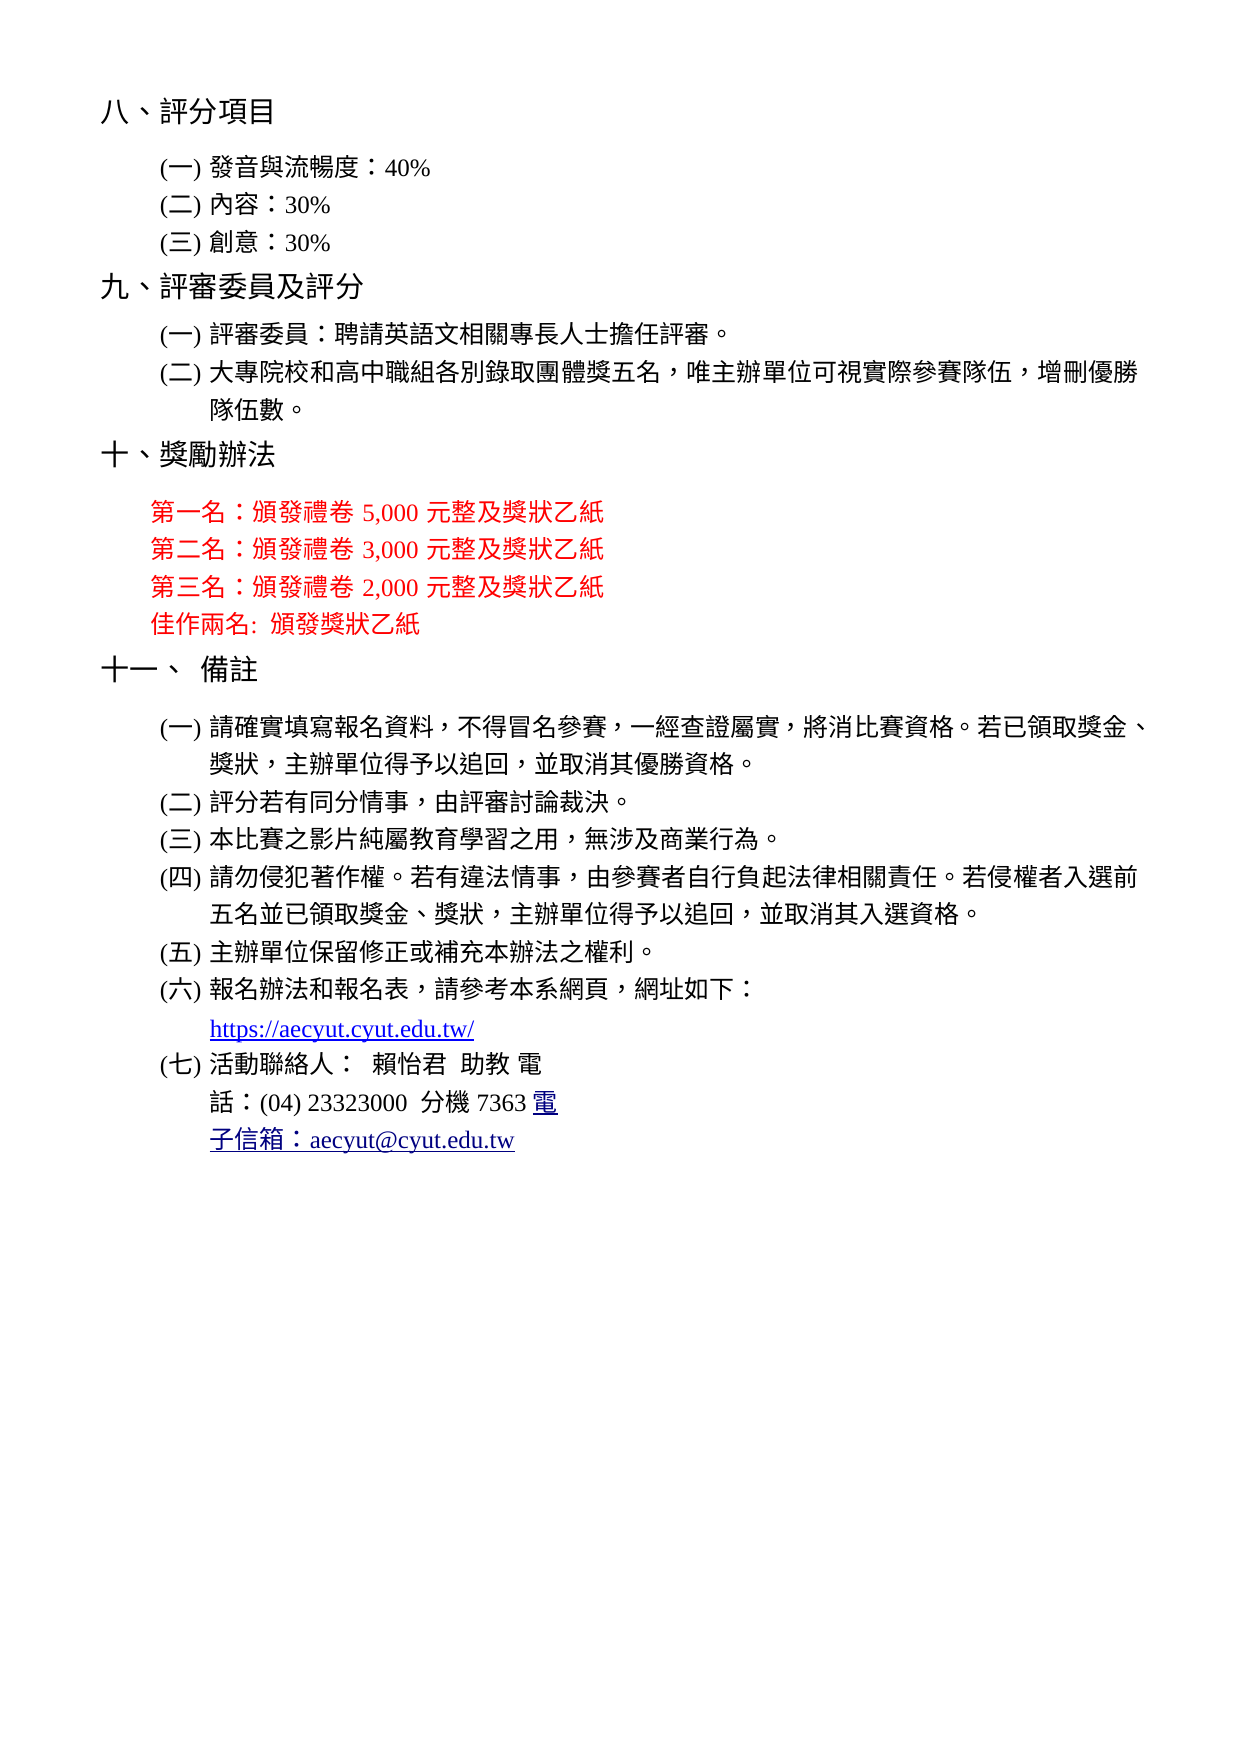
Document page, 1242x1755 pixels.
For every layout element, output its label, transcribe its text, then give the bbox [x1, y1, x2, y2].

text (三) 創意：30% [159, 221, 338, 258]
text (四) 請勿侵犯著作權。若有違法情事，由參賽者自行負起法律相關責任。若侵權者入選前 五名並已領取獎金、獎狀，主辦單位得予以追回，並取消其入選資格。 [159, 856, 1150, 931]
text 九、評審委員及評分 [100, 266, 1160, 306]
text (六) 報名辦法和報名表，請參考本系網頁，網址如下： [159, 967, 767, 1005]
text 十一、 備註 [100, 649, 1160, 688]
text (二) 大專院校和高中職組各別錄取團體獎五名，唯主辦單位可視實際參賽隊伍，增刪優勝 隊伍數。 [159, 352, 1150, 427]
text 第一名：頒發禮卷 5,000 元整及獎狀乙紙 第二名：頒發禮卷 3,000 元整及獎狀乙紙 第三名：頒發禮卷 2,000 元整及獎狀乙紙 佳作兩名: 頒發獎狀乙紙 [150, 491, 604, 641]
text (一) 請確實填寫報名資料，不得冒名參賽，一經查證屬實，將消比賽資格。若已領取獎金、 獎狀，主辦單位得予以追回，並取消其優勝資格。 [159, 706, 1156, 781]
text (七) 活動聯絡人： 賴怡君 助教 電話：(04) 23323000 分機 7363 電子信箱：aecyut@cyut.edu.tw [159, 1043, 561, 1156]
text 十、獎勵辦法 [100, 434, 1160, 474]
text (五) 主辦單位保留修正或補充本辦法之權利。 [159, 931, 667, 967]
text (一) 評審委員：聘請英語文相關專長人士擔任評審。 [159, 317, 742, 351]
text (三) 本比賽之影片純屬教育學習之用，無涉及商業行為。 [159, 817, 792, 855]
text 八、評分項目 [100, 87, 1160, 129]
text (二) 評分若有同分情事，由評審討論裁決。 [159, 781, 642, 817]
text https://aecyut.cyut.edu.tw/ [209, 1014, 1160, 1043]
text (一) 發音與流暢度：40% (二) 內容：30% [159, 146, 441, 221]
